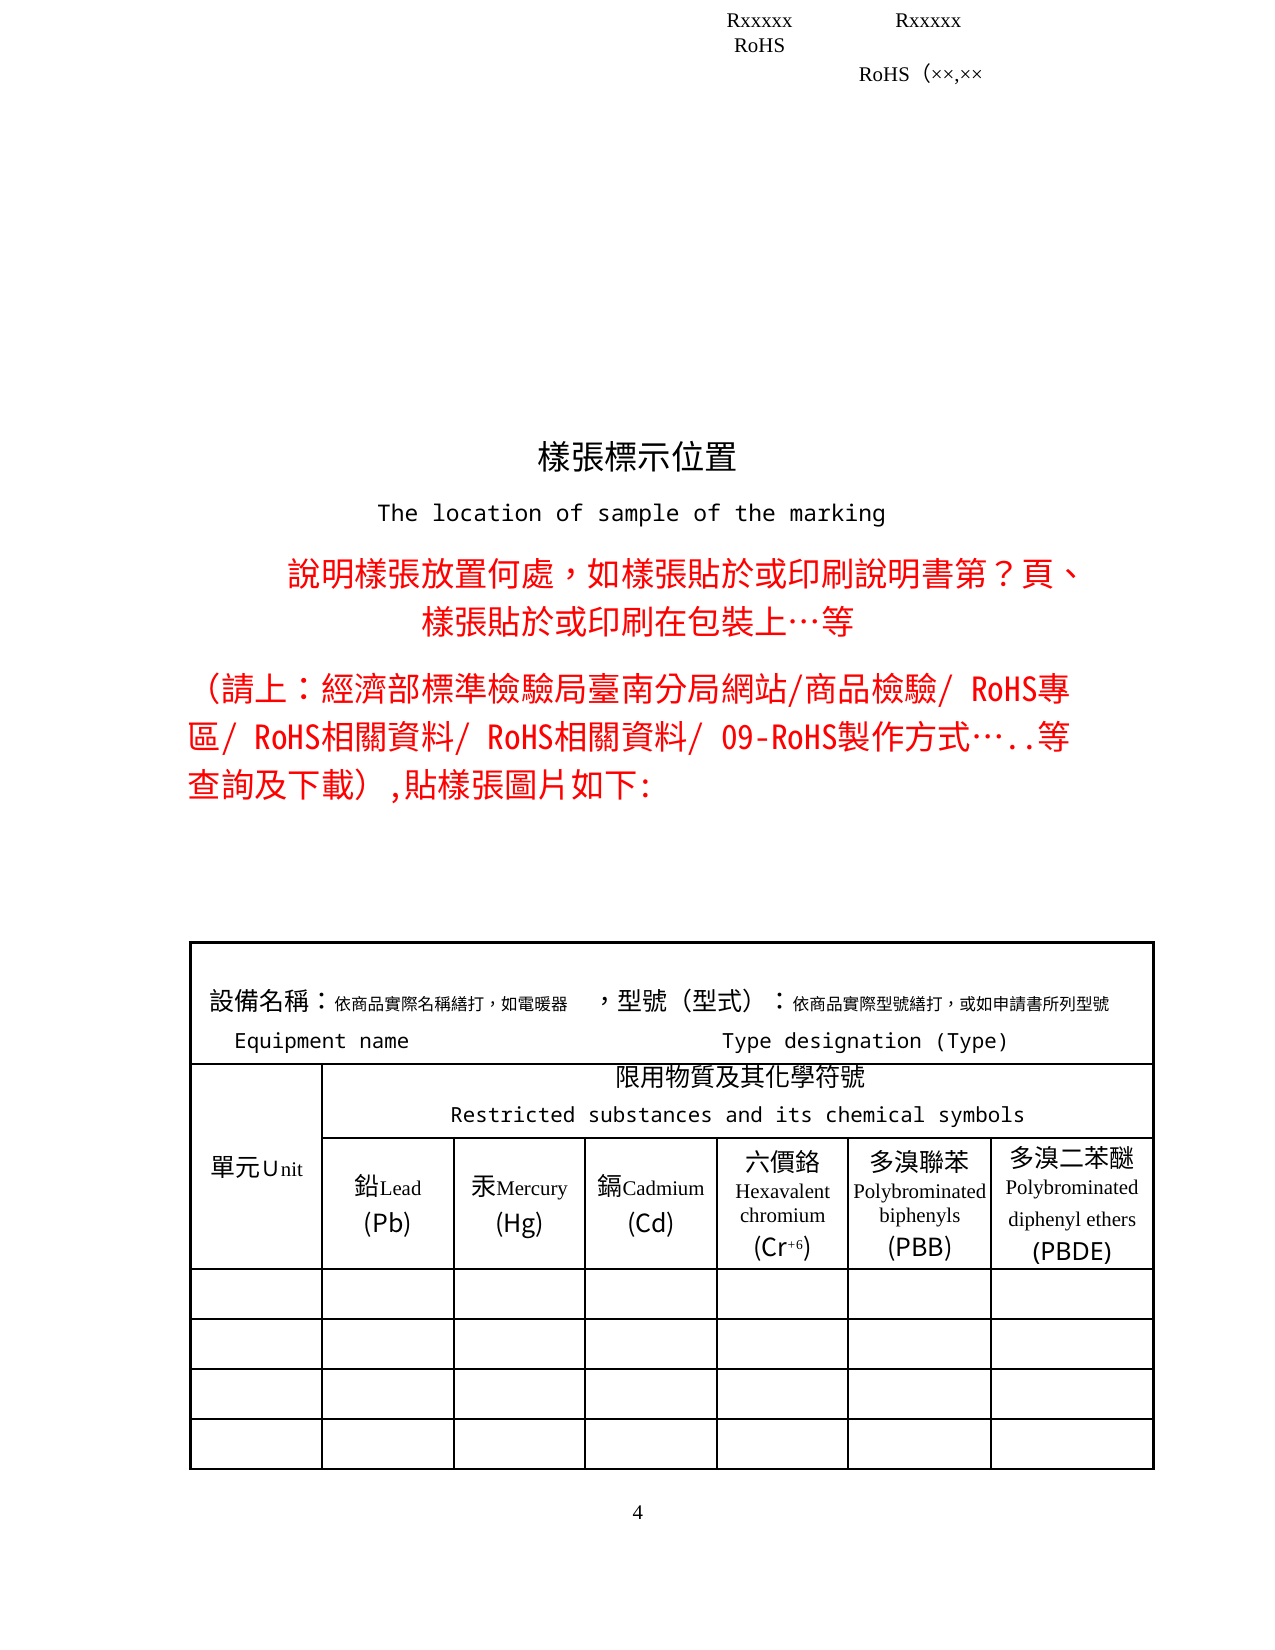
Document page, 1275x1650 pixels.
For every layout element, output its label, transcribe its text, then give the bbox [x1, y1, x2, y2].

table_cell 多溴聯苯Polybrominated biphenyls (PBB) [849, 1139, 990, 1267]
text 說明樣張放置何處，如樣張貼於或印刷說明書第？頁、樣張貼於或印刷在包裝上…等 [187, 547, 1087, 644]
table_cell [586, 1420, 716, 1467]
text 樣張標示位置 [187, 430, 1087, 479]
text RoHS（××,××） [859, 32, 997, 86]
table_cell [849, 1320, 990, 1367]
table_cell [718, 1420, 847, 1467]
table_cell 鎘Cadmium (Cd) [586, 1139, 716, 1267]
table_cell 汞Mercury (Hg) [455, 1139, 584, 1267]
text Rxxxxx [859, 7, 997, 32]
table_cell [849, 1420, 990, 1467]
table_cell [718, 1370, 847, 1417]
table_cell [323, 1320, 453, 1367]
table_cell [718, 1270, 847, 1317]
table_cell [992, 1320, 1152, 1367]
table_cell [192, 1320, 321, 1367]
table_cell [718, 1320, 847, 1367]
text （請上：經濟部標準檢驗局臺南分局網站/商品檢驗/ RoHS專區/ RoHS相關資料/ RoHS相關資料/ 09-RoHS製作方式…..等查詢及下載）,貼樣張圖片如下: [187, 663, 1087, 807]
table_cell [586, 1370, 716, 1417]
table_cell [323, 1270, 453, 1317]
table_cell [992, 1370, 1152, 1417]
table_cell [992, 1270, 1152, 1317]
table_cell [323, 1420, 453, 1467]
table_cell [192, 1270, 321, 1317]
table_cell [849, 1270, 990, 1317]
table_cell [192, 1370, 321, 1417]
table_cell 六價鉻Hexavalent chromium (Cr+6) [718, 1139, 847, 1267]
table_cell [586, 1320, 716, 1367]
table_cell [992, 1420, 1152, 1467]
table_cell [323, 1370, 453, 1417]
text RoHS [709, 32, 810, 57]
table_cell [586, 1270, 716, 1317]
table_cell [455, 1370, 584, 1417]
table_cell [455, 1320, 584, 1367]
text Rxxxxx [709, 7, 810, 32]
table_cell [455, 1420, 584, 1467]
table_cell [192, 1420, 321, 1467]
text The location of sample of the marking [187, 497, 1087, 529]
table_cell [455, 1270, 584, 1317]
table_cell 鉛Lead (Pb) [323, 1139, 453, 1267]
table_cell 多溴二苯醚Polybrominated diphenyl ethers (PBDE) [992, 1139, 1152, 1267]
table_cell 限用物質及其化學符號 Restricted substances and its chemical symbols [323, 1065, 1152, 1137]
table_cell 單元Ｕnit [192, 1065, 321, 1267]
table_header 設備名稱：依商品實際名稱繕打，如電暖器 ，型號（型式）：依商品實際型號繕打，或如申請書所列型號 Equipment name Type designation (Type) [192, 944, 1152, 1062]
table_cell [849, 1370, 990, 1417]
